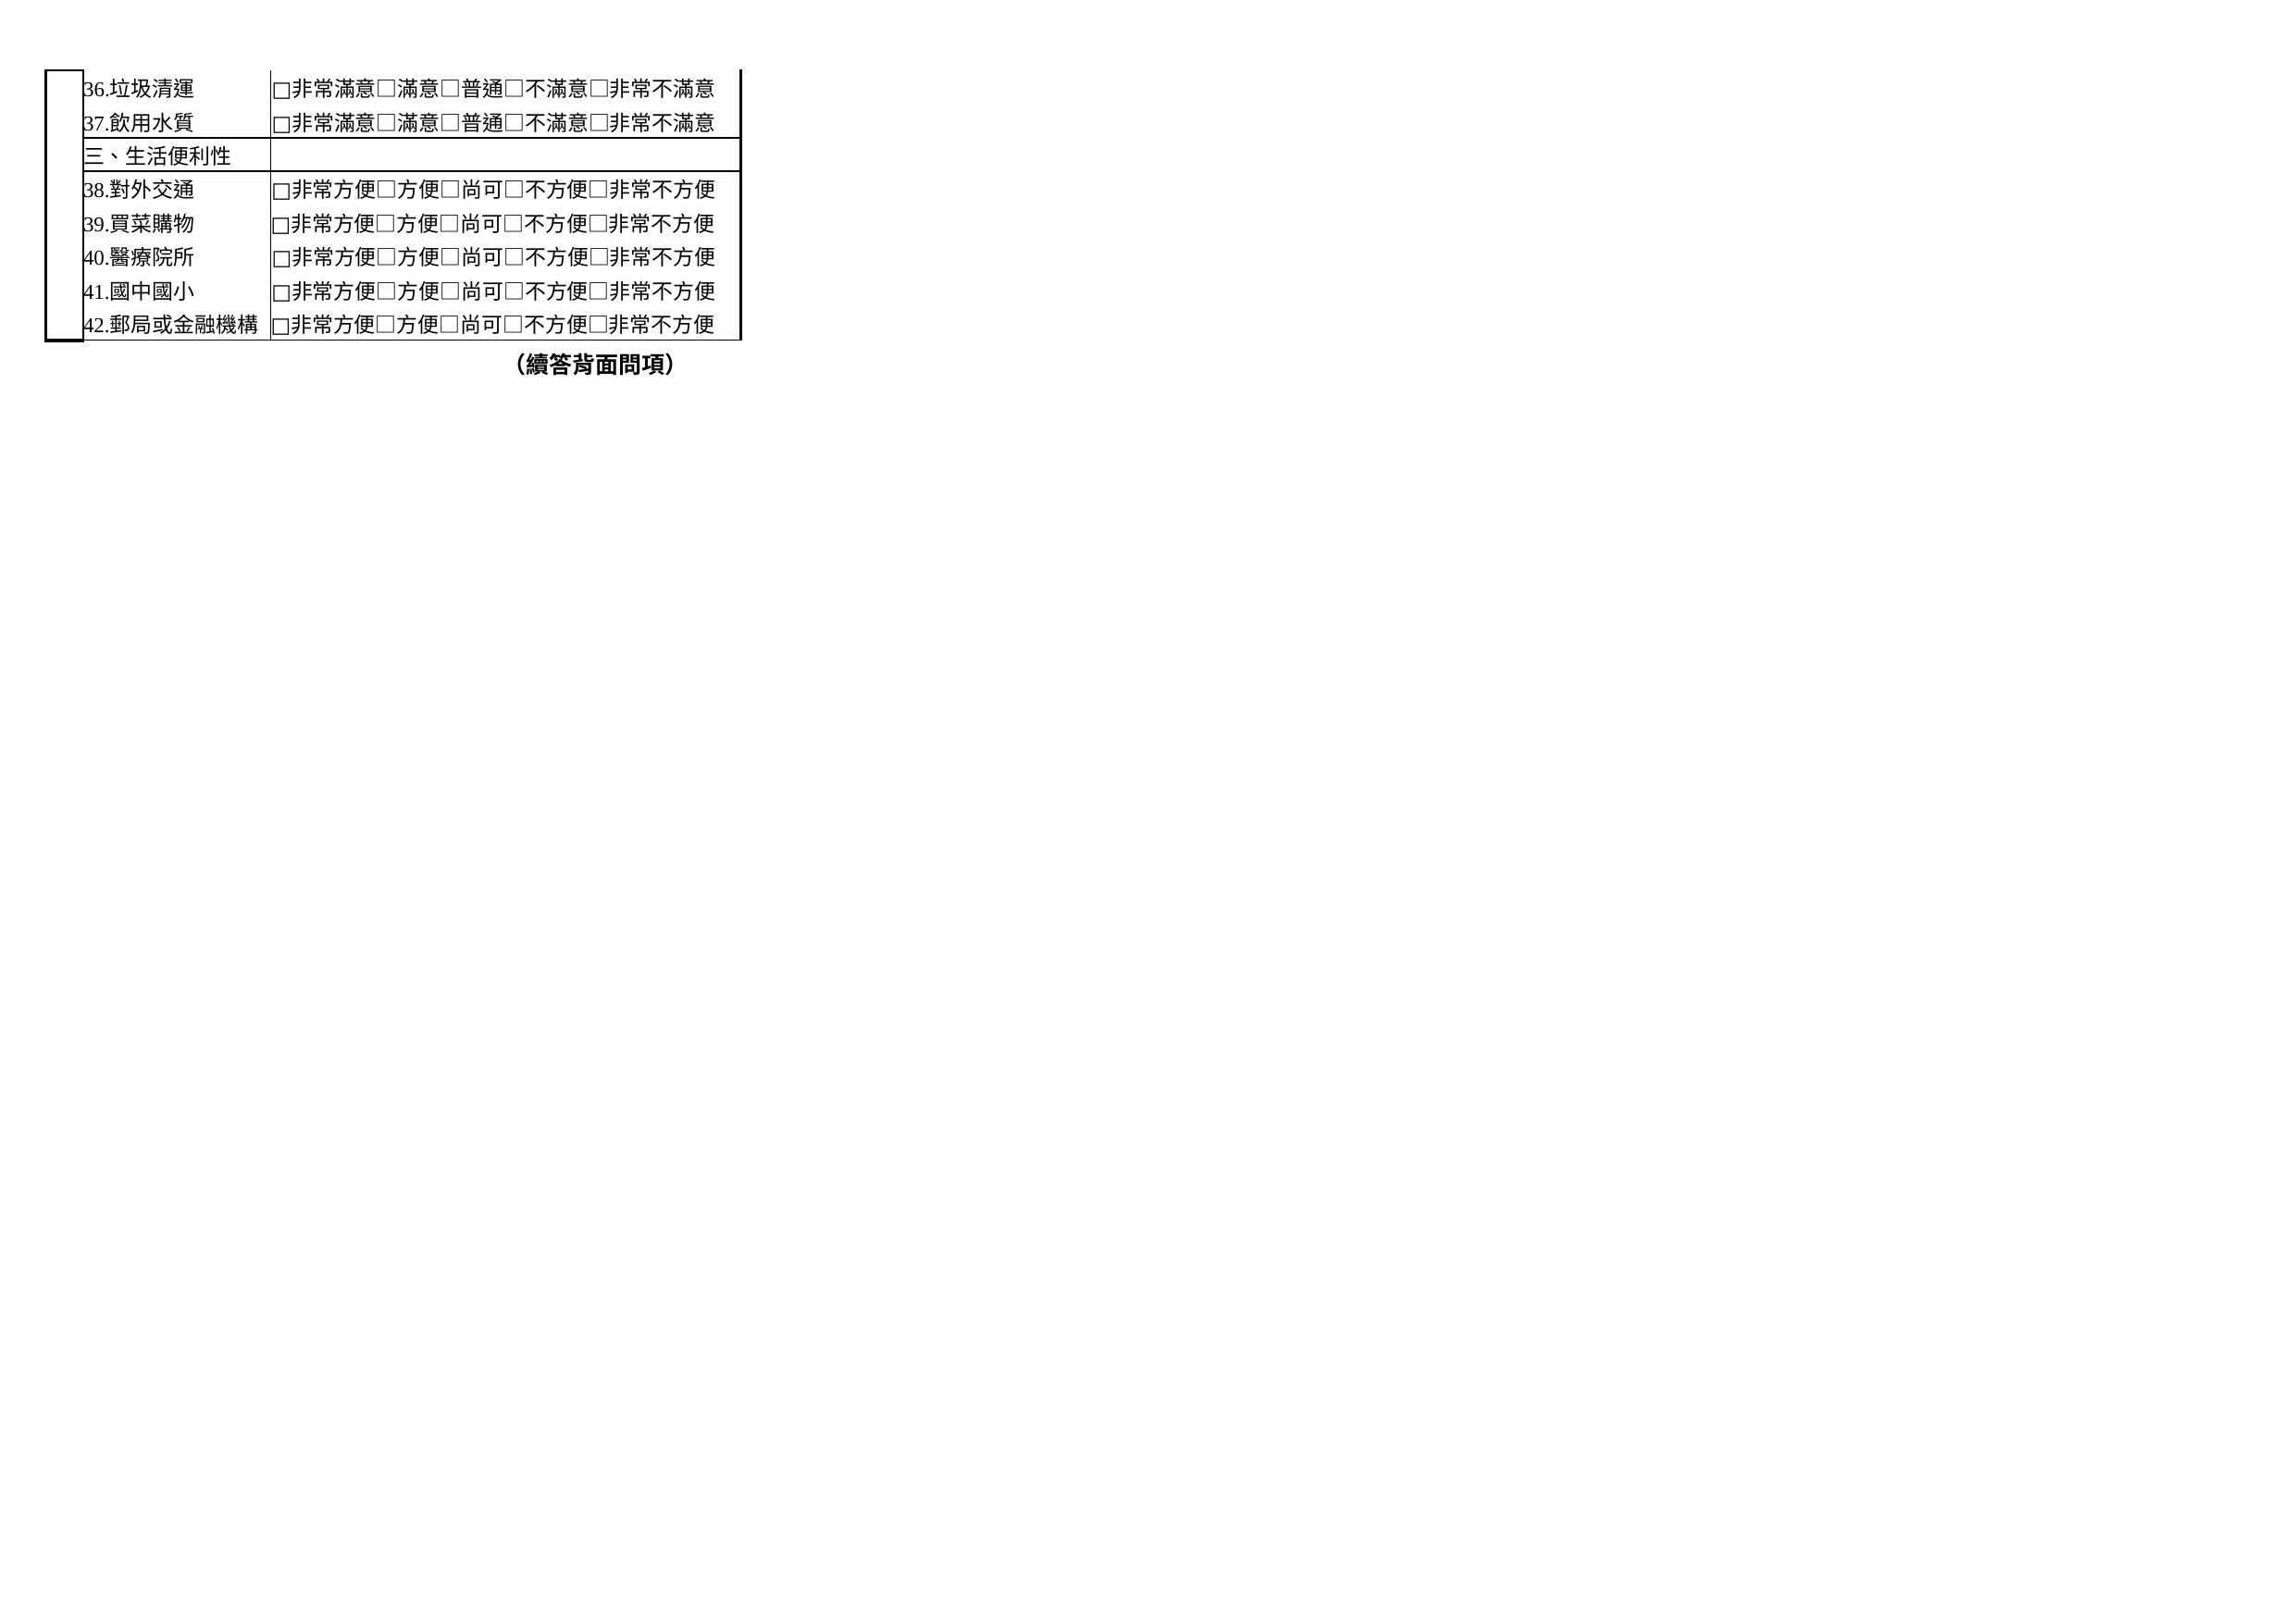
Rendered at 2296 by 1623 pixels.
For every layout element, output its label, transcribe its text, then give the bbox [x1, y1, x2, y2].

table_cell □非常滿意□滿意□普通□不滿意□非常不滿意 [270, 69, 739, 103]
table_cell 36.垃圾清運 [84, 69, 270, 103]
table_cell 39.買菜購物 [84, 204, 270, 238]
table_cell 38.對外交通 [84, 172, 270, 204]
table_cell □非常滿意□滿意□普通□不滿意□非常不滿意 [271, 103, 739, 137]
table_cell □非常方便□方便□尚可□不方便□非常不方便 [271, 238, 739, 271]
text （續答背面問項） [501, 353, 691, 379]
table_cell 37.飲用水質 [84, 103, 270, 137]
table_cell □非常方便□方便□尚可□不方便□非常不方便 [271, 272, 739, 305]
table_cell □非常方便□方便□尚可□不方便□非常不方便 [271, 172, 739, 204]
table_cell □非常方便□方便□尚可□不方便□非常不方便 [271, 204, 739, 238]
table_cell [271, 139, 739, 170]
table_cell 三、生活便利性 [84, 139, 270, 170]
table_cell 42.郵局或金融機構 [84, 305, 270, 339]
table_cell [47, 71, 82, 339]
table_cell 41.國中國小 [84, 272, 270, 305]
table_cell □非常方便□方便□尚可□不方便□非常不方便 [271, 305, 739, 339]
table_cell 40.醫療院所 [84, 238, 270, 271]
